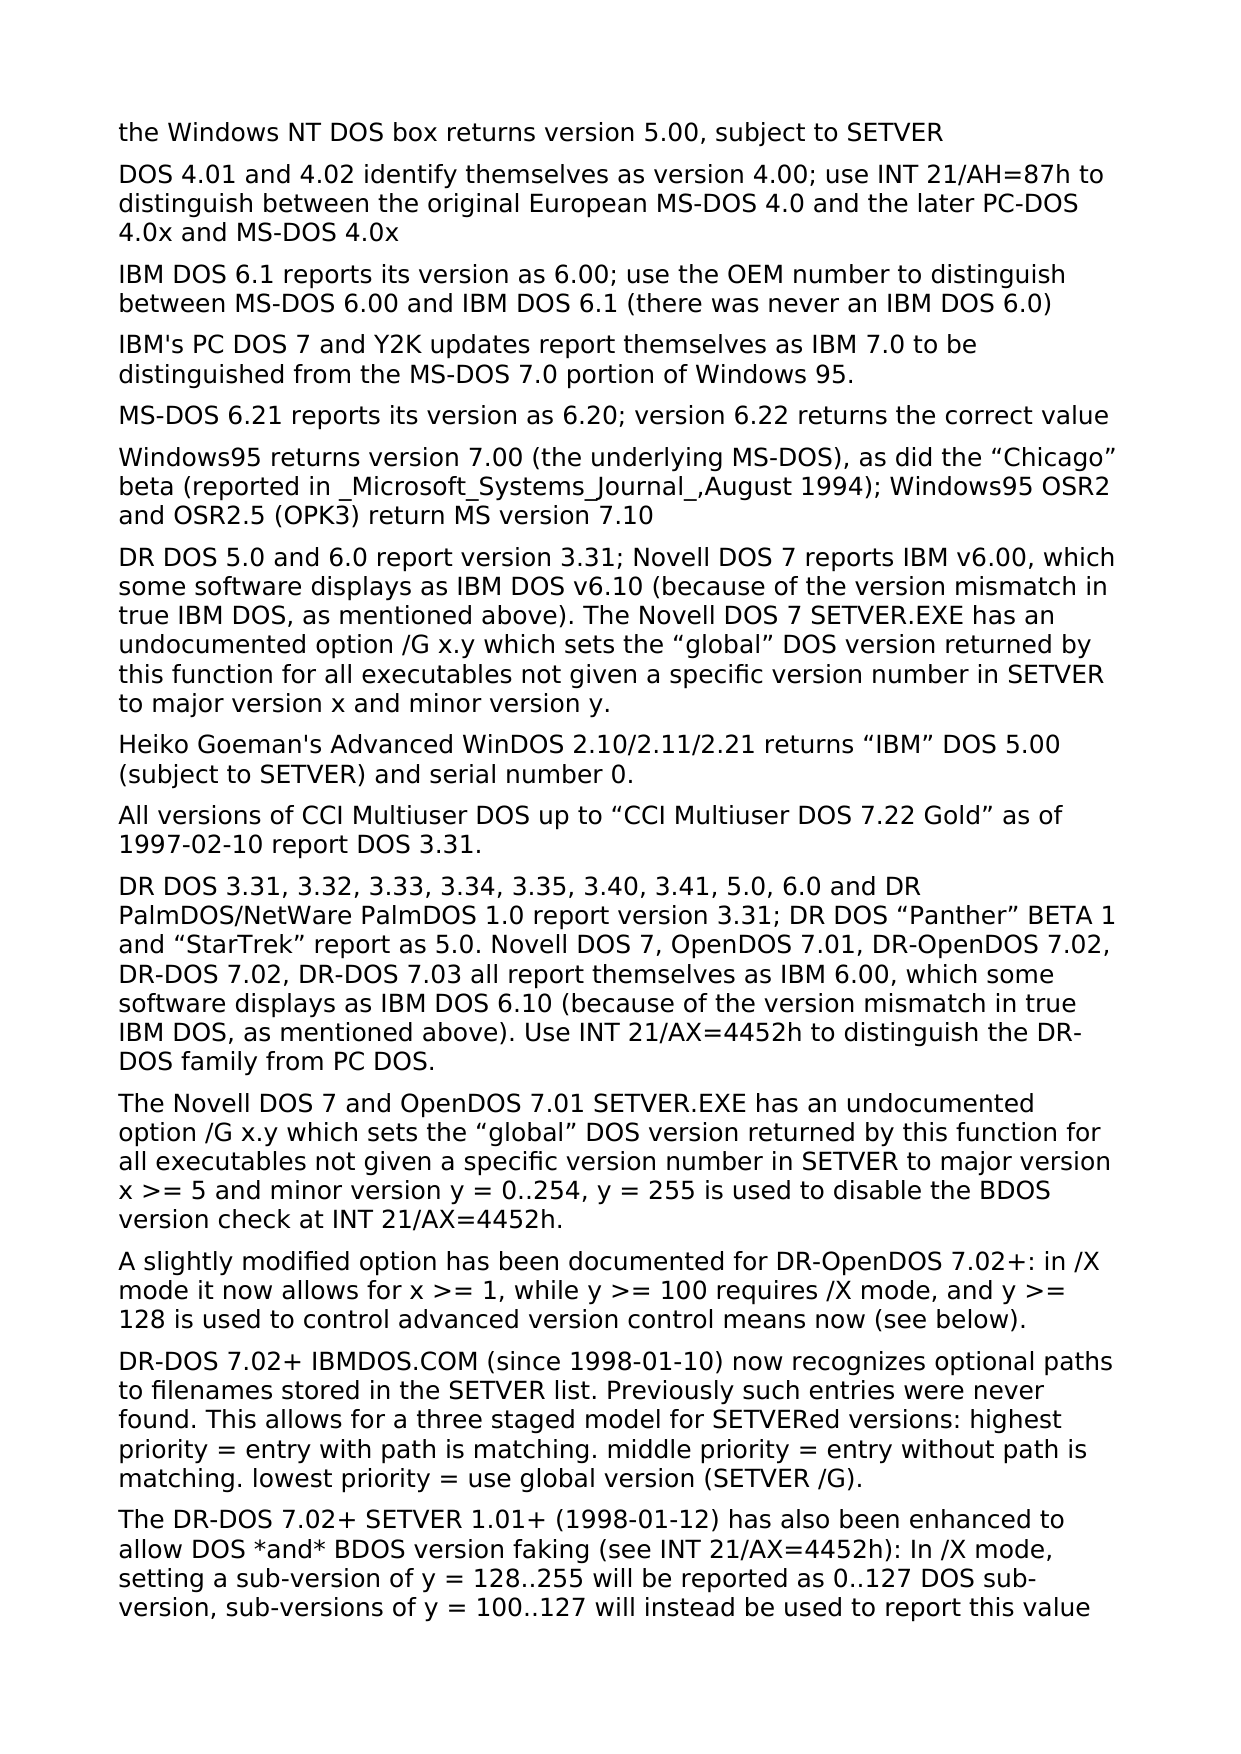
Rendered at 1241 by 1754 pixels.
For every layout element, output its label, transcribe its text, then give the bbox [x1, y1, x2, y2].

text MS-DOS 6.21 reports its version as 6.20; version 6.22 returns the correct value [118, 401, 1122, 431]
text Heiko Goeman's Advanced WinDOS 2.10/2.11/2.21 returns “IBM” DOS 5.00 (subject to SETVER) and serial number 0. [118, 731, 1122, 789]
text DOS 4.01 and 4.02 identify themselves as version 4.00; use INT 21/AH=87h to distinguish between the original European MS-DOS 4.0 and the later PC-DOS 4.0x and MS-DOS 4.0x [118, 160, 1122, 247]
text the Windows NT DOS box returns version 5.00, subject to SETVER [118, 118, 1122, 147]
text DR DOS 5.0 and 6.0 report version 3.31; Novell DOS 7 reports IBM v6.00, which some software displays as IBM DOS v6.10 (because of the version mismatch in true IBM DOS, as mentioned above). The Novell DOS 7 SETVER.EXE has an undocumented option /G x.y which sets the “global” DOS version returned by this function for all executables not given a specific version number in SETVER to major version x and minor version y. [118, 543, 1122, 718]
text Windows95 returns version 7.00 (the underlying MS-DOS), as did the “Chicago” beta (reported in _Microsoft_Systems_Journal_,August 1994); Windows95 OSR2 and OSR2.5 (OPK3) return MS version 7.10 [118, 443, 1122, 531]
text The DR-DOS 7.02+ SETVER 1.01+ (1998-01-12) has also been enhanced to allow DOS *and* BDOS version faking (see INT 21/AX=4452h): In /X mode, setting a sub-version of y = 128..255 will be reported as 0..127 DOS sub-version, sub-versions of y = 100..127 will instead be used to report this value [118, 1506, 1122, 1622]
text IBM's PC DOS 7 and Y2K updates report themselves as IBM 7.0 to be distinguished from the MS-DOS 7.0 portion of Windows 95. [118, 331, 1122, 389]
text The Novell DOS 7 and OpenDOS 7.01 SETVER.EXE has an undocumented option /G x.y which sets the “global” DOS version returned by this function for all executables not given a specific version number in SETVER to major version x >= 5 and minor version y = 0..254, y = 255 is used to disable the BDOS version check at INT 21/AX=4452h. [118, 1089, 1122, 1235]
text A slightly modified option has been documented for DR-OpenDOS 7.02+: in /X mode it now allows for x >= 1, while y >= 100 requires /X mode, and y >= 128 is used to control advanced version control means now (see below). [118, 1247, 1122, 1335]
text All versions of CCI Multiuser DOS up to “CCI Multiuser DOS 7.22 Gold” as of 1997-02-10 report DOS 3.31. [118, 801, 1122, 860]
text DR DOS 3.31, 3.32, 3.33, 3.34, 3.35, 3.40, 3.41, 5.0, 6.0 and DR PalmDOS/NetWare PalmDOS 1.0 report version 3.31; DR DOS “Panther” BETA 1 and “StarTrek” report as 5.0. Novell DOS 7, OpenDOS 7.01, DR-OpenDOS 7.02, DR-DOS 7.02, DR-DOS 7.03 all report themselves as IBM 6.00, which some software displays as IBM DOS 6.10 (because of the version mismatch in true IBM DOS, as mentioned above). Use INT 21/AX=4452h to distinguish the DR-DOS family from PC DOS. [118, 872, 1122, 1076]
text DR-DOS 7.02+ IBMDOS.COM (since 1998-01-10) now recognizes optional paths to filenames stored in the SETVER list. Previously such entries were never found. This allows for a three staged model for SETVERed versions: highest priority = entry with path is matching. middle priority = entry without path is matching. lowest priority = use global version (SETVER /G). [118, 1347, 1122, 1493]
text IBM DOS 6.1 reports its version as 6.00; use the OEM number to distinguish between MS-DOS 6.00 and IBM DOS 6.1 (there was never an IBM DOS 6.0) [118, 260, 1122, 318]
